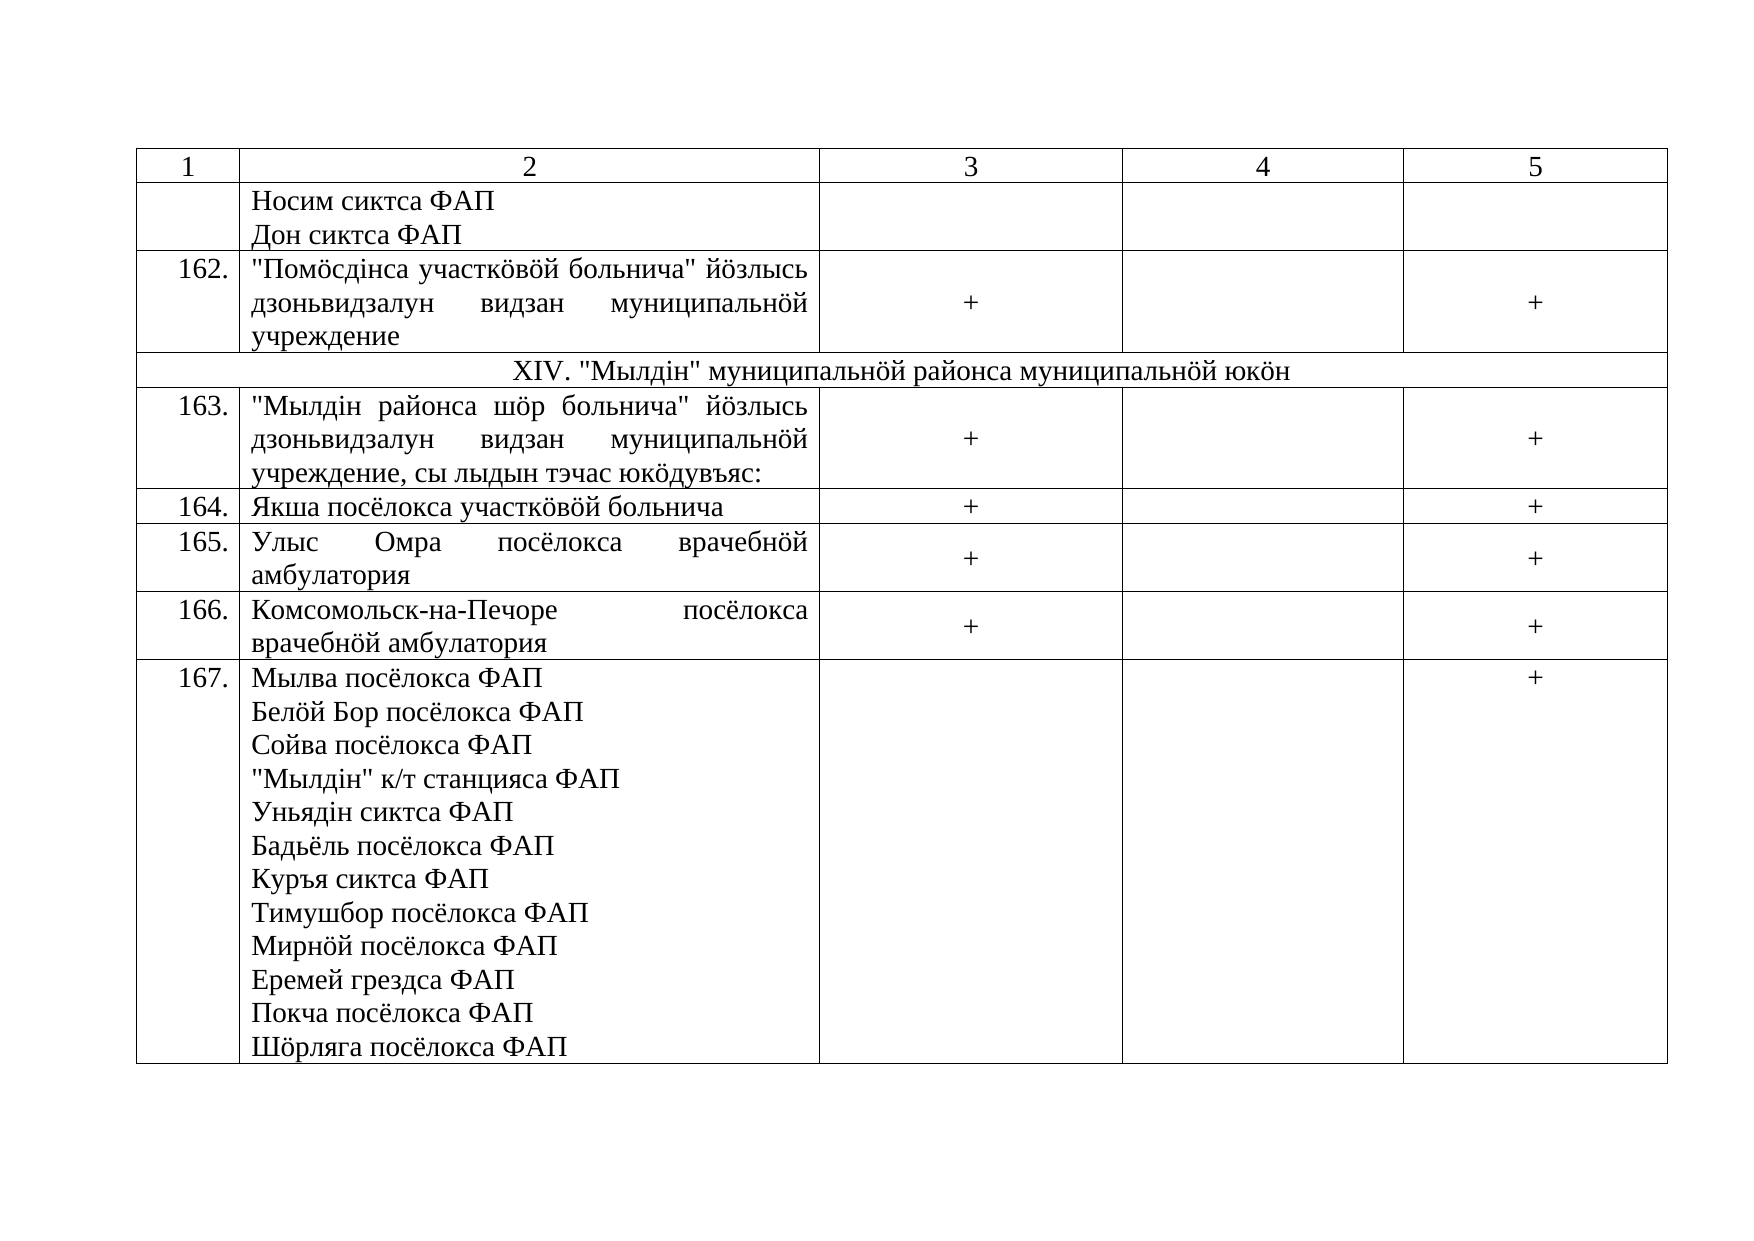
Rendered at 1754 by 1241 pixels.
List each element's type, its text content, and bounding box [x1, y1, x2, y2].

table_cell "Помöсдінса участкöвöй больнича" йöзлысь дзоньвидзалун видзан муниципальнöй учреждение [240, 251, 819, 352]
table_cell 167. [137, 660, 239, 1063]
table_cell [1668, 591, 1754, 659]
table_cell [1668, 387, 1754, 488]
table_cell + [1404, 251, 1667, 352]
table_header 3 [820, 149, 1122, 182]
table_cell XIV. "Мылдін" муниципальнöй районса муниципальнöй юкöн [137, 353, 1667, 387]
table_cell [1123, 660, 1403, 1063]
table_cell [1668, 182, 1754, 250]
table_header 1 [137, 149, 239, 182]
table_cell 166. [137, 592, 239, 659]
table_cell + [820, 592, 1122, 659]
table_cell [1668, 352, 1754, 387]
table_cell [820, 183, 1122, 250]
table_cell [1123, 183, 1403, 250]
table_cell Мылва посёлокса ФАП Белöй Бор посёлокса ФАП Сойва посёлокса ФАП "Мылдін" к/т станцияса ФАП Уньядін сиктса ФАП Бадьёль посёлокса ФАП Куръя сиктса ФАП Тимушбор посёлокса ФАП Мирнöй посёлокса ФАП Еремей грездса ФАП Покча посёлокса ФАП Шöрляга посёлокса ФАП [240, 660, 819, 1063]
table_cell [1404, 183, 1667, 250]
table_cell [1668, 523, 1754, 591]
table_cell [1123, 592, 1403, 659]
table_cell Якша посёлокса участкöвöй больнича [240, 489, 819, 523]
table_cell [1123, 251, 1403, 352]
table_cell 163. [137, 388, 239, 488]
table_cell + [1404, 388, 1667, 488]
table_cell "Мылдін районса шöр больнича" йöзлысь дзоньвидзалун видзан муниципальнöй учреждение, сы лыдын тэчас юкöдувъяс: [240, 388, 819, 488]
table_cell + [820, 251, 1122, 352]
table_cell + [1404, 489, 1667, 523]
table_cell [820, 660, 1122, 1063]
table_cell + [820, 489, 1122, 523]
table_cell Носим сиктса ФАП Дон сиктса ФАП [240, 183, 819, 250]
table_cell + [1404, 524, 1667, 591]
table_cell [1123, 388, 1403, 488]
table_cell Улыс Омра посёлокса врачебнöй амбулатория [240, 524, 819, 591]
table_cell 162. [137, 251, 239, 352]
table_cell 165. [137, 524, 239, 591]
table_cell 164. [137, 489, 239, 523]
table_cell + [1404, 592, 1667, 659]
table_cell + [1404, 660, 1667, 1063]
table_cell + [820, 524, 1122, 591]
table_cell [1668, 659, 1754, 1063]
table_cell [1123, 524, 1403, 591]
table_header 4 [1123, 149, 1403, 182]
table_cell + [820, 388, 1122, 488]
table_cell Комсомольск-на-Печоре посёлокса врачебнöй амбулатория [240, 592, 819, 659]
table_cell [1668, 250, 1754, 352]
table_cell [1668, 488, 1754, 523]
table_header [1668, 148, 1754, 182]
table_header 5 [1404, 149, 1667, 182]
table_cell [137, 183, 239, 250]
table_cell [1123, 489, 1403, 523]
table_header 2 [240, 149, 819, 182]
